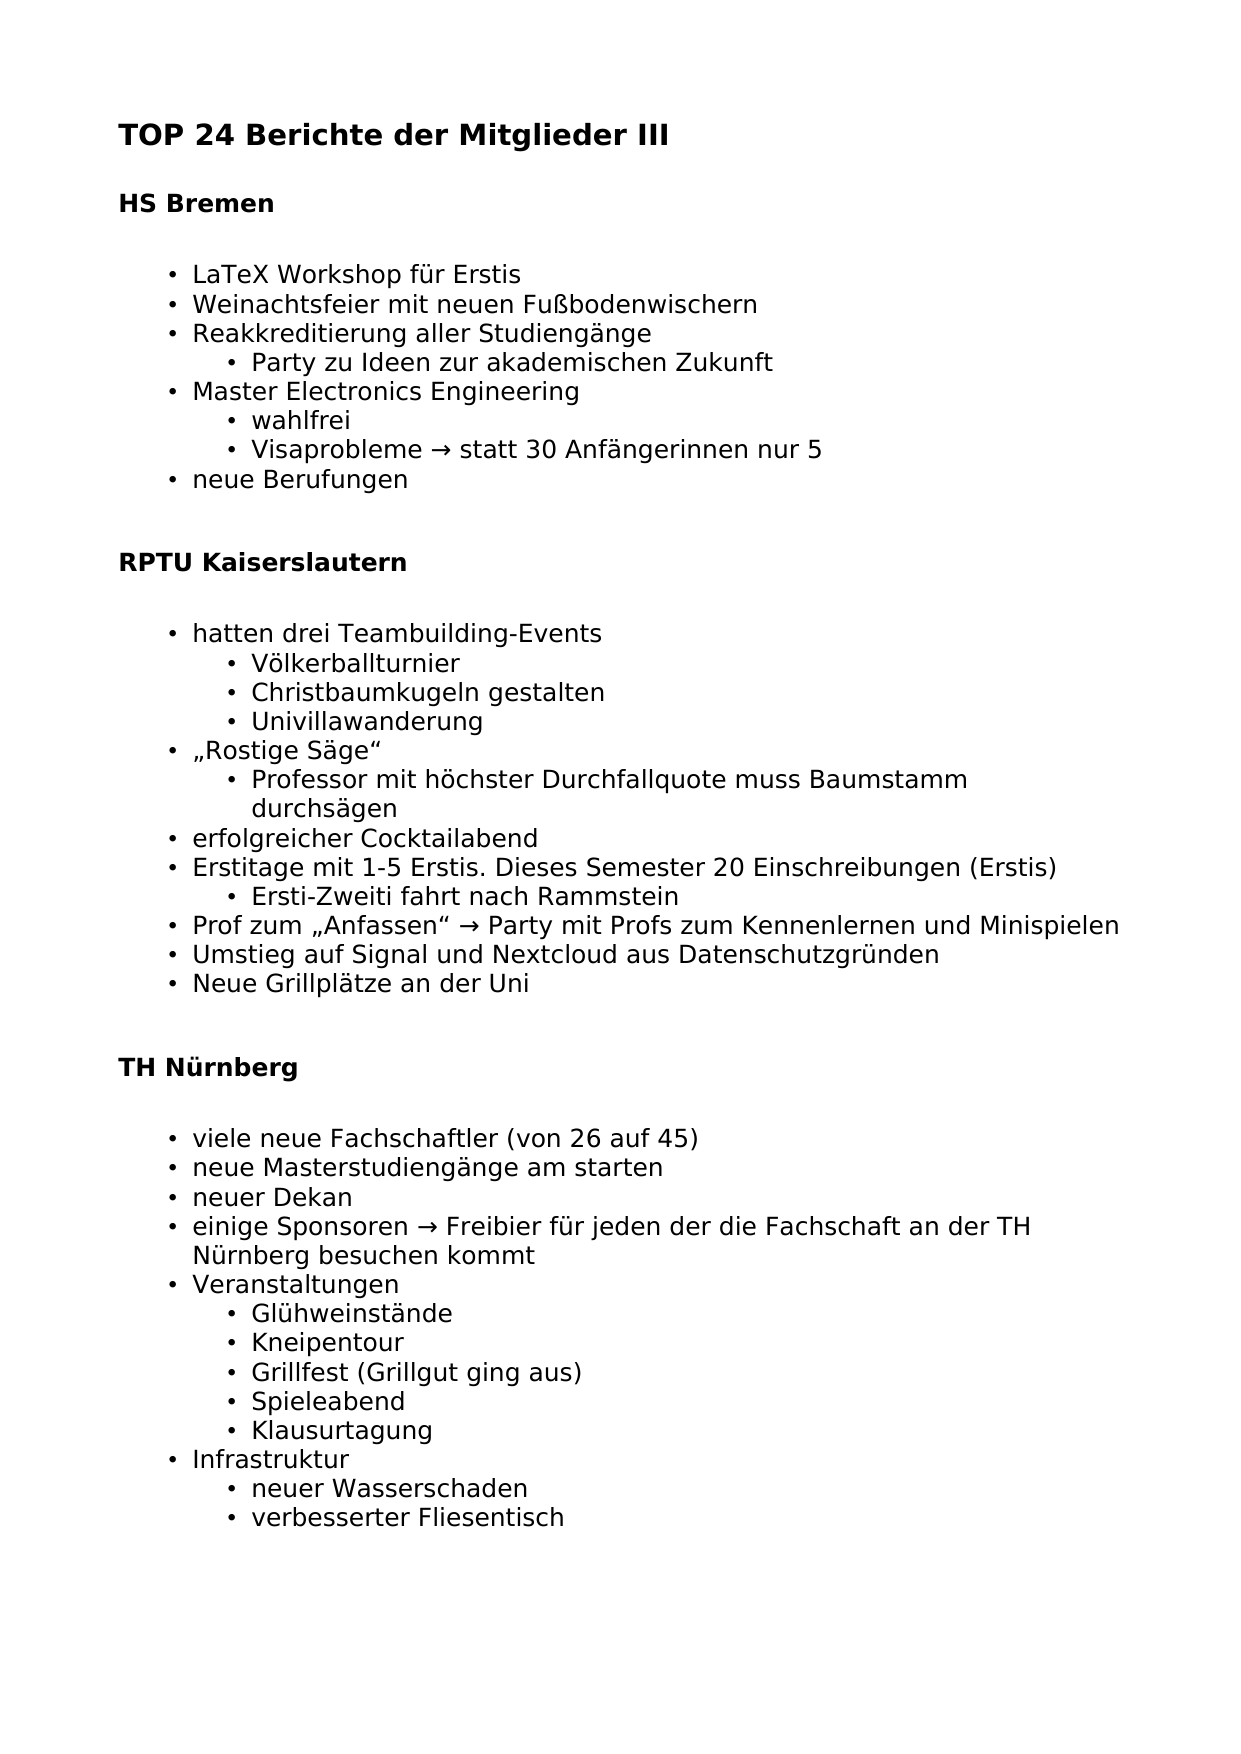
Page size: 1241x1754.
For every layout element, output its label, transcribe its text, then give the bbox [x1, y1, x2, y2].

list LaTeX Workshop für Erstis [177, 261, 1122, 290]
list Neue Grillplätze an der Uni [177, 970, 1122, 999]
list Völkerballturnier [236, 649, 1122, 678]
list Grillfest (Grillgut ging aus) [236, 1358, 1122, 1387]
subtitle RPTU Kaiserslautern [118, 548, 1122, 578]
list Master Electronics Engineering [177, 377, 1122, 407]
list Visaprobleme → statt 30 Anfängerinnen nur 5 [236, 436, 1122, 465]
list Infrastruktur [177, 1445, 1122, 1474]
list viele neue Fachschaftler (von 26 auf 45) [177, 1124, 1122, 1154]
subtitle TOP 24 Berichte der Mitglieder III [118, 118, 1122, 152]
list Ersti-Zweiti fahrt nach Rammstein [236, 882, 1122, 911]
subtitle HS Bremen [118, 189, 1122, 219]
list hatten drei Teambuilding-Events [177, 620, 1122, 649]
list Christbaumkugeln gestalten [236, 678, 1122, 707]
list Klausurtagung [236, 1416, 1122, 1445]
list „Rostige Säge“ [177, 736, 1122, 766]
list Party zu Ideen zur akademischen Zukunft [236, 348, 1122, 377]
list Weinachtsfeier mit neuen Fußbodenwischern [177, 290, 1122, 319]
list neue Berufungen [177, 465, 1122, 494]
list Kneipentour [236, 1329, 1122, 1358]
list neuer Wasserschaden [236, 1474, 1122, 1504]
list verbesserter Fliesentisch [236, 1504, 1122, 1533]
list Univillawanderung [236, 707, 1122, 736]
list Erstitage mit 1-5 Erstis. Dieses Semester 20 Einschreibungen (Erstis) [177, 853, 1122, 882]
list Prof zum „Anfassen“ → Party mit Profs zum Kennenlernen und Minispielen [177, 911, 1122, 941]
list Glühweinstände [236, 1299, 1122, 1329]
list einige Sponsoren → Freibier für jeden der die Fachschaft an der TH Nürnberg besuchen kommt [177, 1212, 1122, 1270]
subtitle TH Nürnberg [118, 1053, 1122, 1082]
list Reakkreditierung aller Studiengänge [177, 319, 1122, 348]
list Veranstaltungen [177, 1270, 1122, 1299]
list neue Masterstudiengänge am starten [177, 1154, 1122, 1183]
list Umstieg auf Signal und Nextcloud aus Datenschutzgründen [177, 941, 1122, 970]
list erfolgreicher Cocktailabend [177, 824, 1122, 853]
list neuer Dekan [177, 1183, 1122, 1212]
list Spieleabend [236, 1387, 1122, 1416]
list Professor mit höchster Durchfallquote muss Baumstamm durchsägen [236, 766, 1122, 824]
list wahlfrei [236, 407, 1122, 436]
